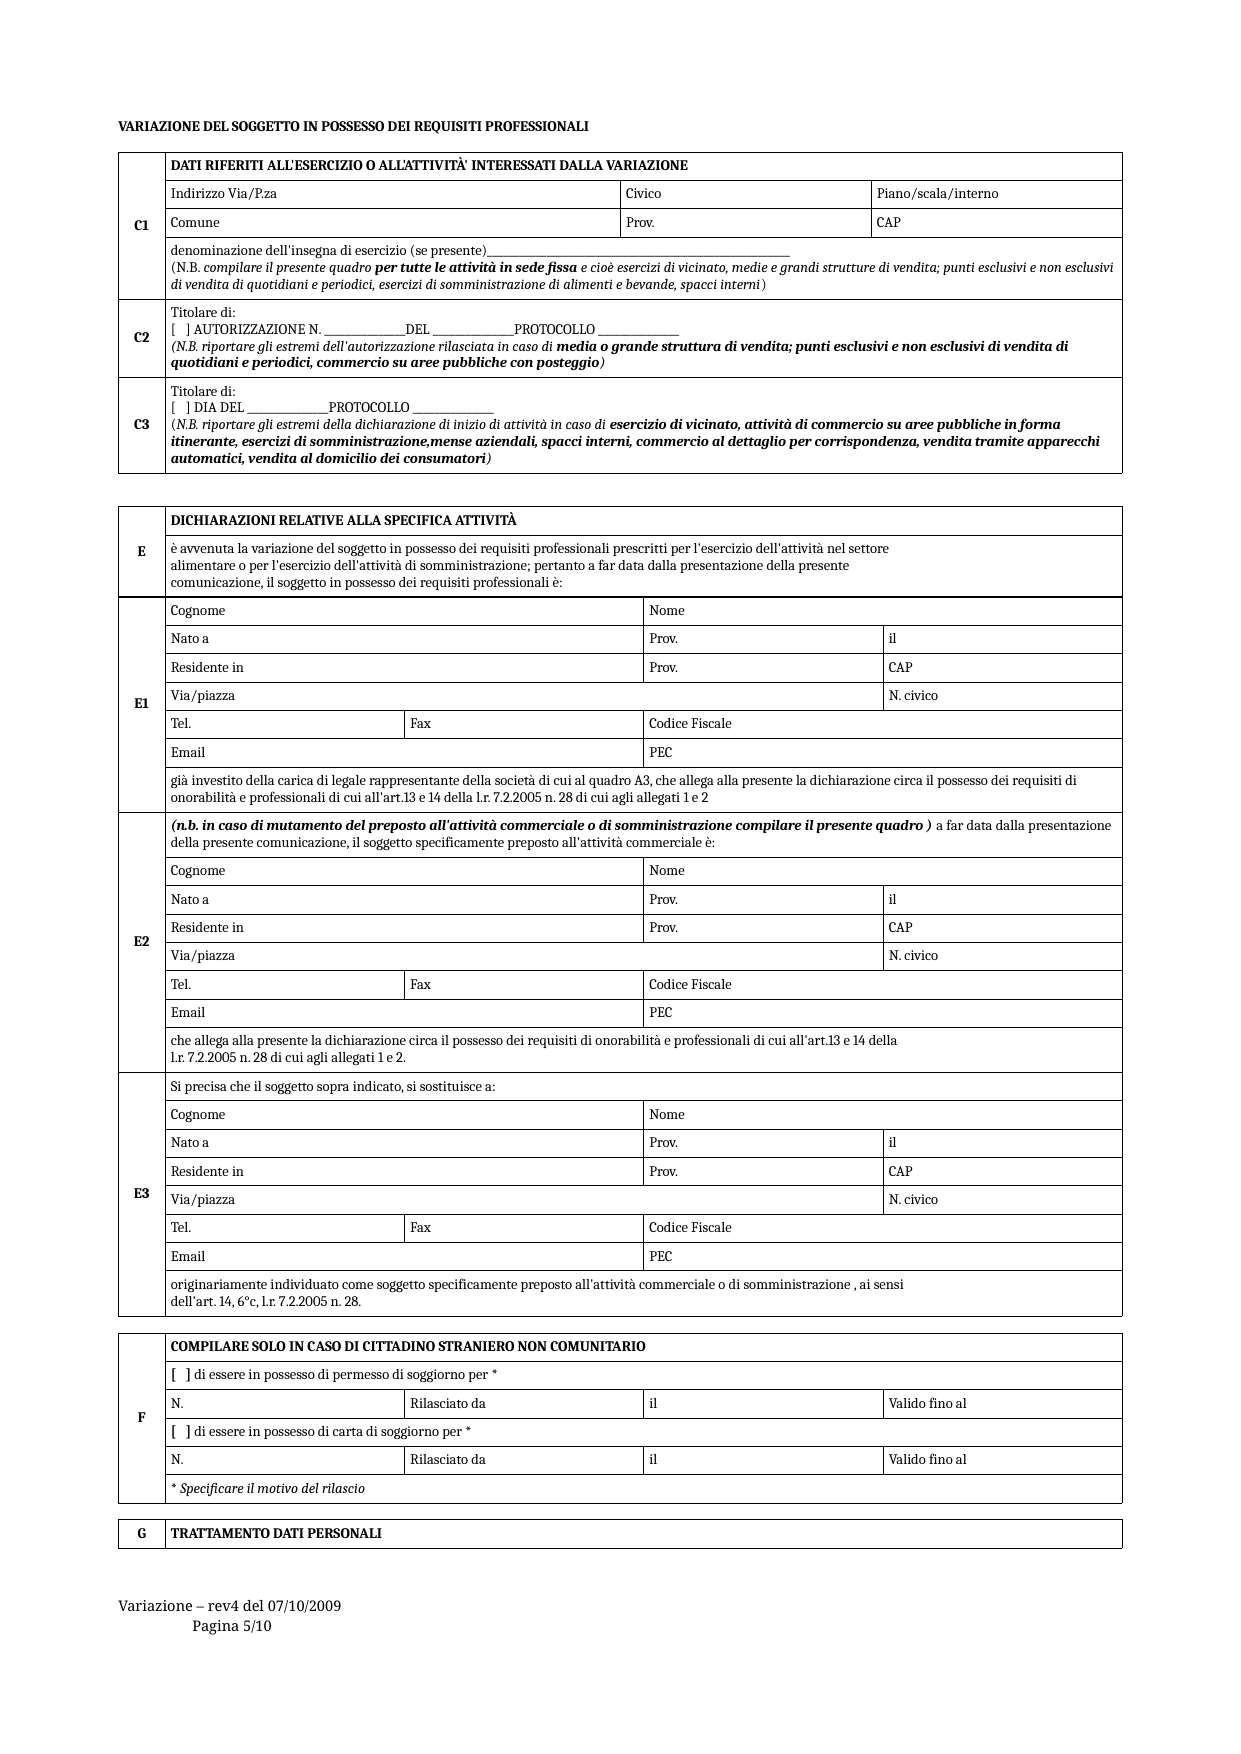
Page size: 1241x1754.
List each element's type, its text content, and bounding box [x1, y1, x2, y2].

table_cell Tel. [166, 711, 404, 738]
table_cell Prov. [644, 886, 883, 913]
table_cell N. civico [884, 1186, 1122, 1214]
table_cell N. [166, 1390, 404, 1417]
table_cell Email [166, 1000, 643, 1027]
table_header G [119, 1520, 165, 1548]
table_cell Prov. [644, 915, 883, 942]
table_cell Valido fino al [884, 1447, 1122, 1474]
table_cell Via/piazza [166, 1186, 883, 1214]
table_cell Piano/scala/interno [872, 181, 1122, 208]
table_cell Nato a [166, 1130, 643, 1157]
table_header (n.b. in caso di mutamento del preposto all'attività commerciale o di somministrazione compilare il presente quadro ) a far data dalla presentazione della presente comunicazione, il soggetto specificamente preposto all'attività commerciale è: [166, 813, 1122, 857]
table_header TRATTAMENTO DATI PERSONALI [166, 1520, 1122, 1548]
table_header DATI RIFERITI ALL'ESERCIZIO O ALL'ATTIVITÀ' INTERESSATI DALLA VARIAZIONE [166, 153, 1122, 180]
table_cell Via/piazza [166, 943, 883, 970]
table_cell Prov. [644, 1130, 883, 1157]
table_cell il [884, 1130, 1122, 1157]
table_cell * Specificare il motivo del rilascio [166, 1475, 1122, 1502]
table_header E3 [119, 1073, 165, 1316]
table_cell Codice Fiscale [644, 711, 1122, 738]
table_cell il [644, 1447, 883, 1474]
table_cell CAP [884, 915, 1122, 942]
table_cell è avvenuta la variazione del soggetto in possesso dei requisiti professionali prescritti per l'esercizio dell'attività nel settore alimentare o per l'esercizio dell'attività di somministrazione; pertanto a far data dalla presentazione della presente comunicazione, il soggetto in possesso dei requisiti professionali è: [166, 536, 1122, 596]
table_cell Fax [405, 1215, 643, 1242]
table_cell Cognome [166, 858, 643, 885]
table_cell Fax [405, 971, 643, 998]
table_cell originariamente individuato come soggetto specificamente preposto all'attività commerciale o di somministrazione , ai sensi dell'art. 14, 6°c, l.r. 7.2.2005 n. 28. [166, 1271, 1122, 1316]
table_cell CAP [872, 209, 1122, 237]
table_cell N. [166, 1447, 404, 1474]
table_header C1 [119, 153, 165, 298]
table_cell Tel. [166, 971, 404, 998]
table_cell Prov. [644, 1158, 883, 1185]
table_cell PEC [644, 1243, 1122, 1270]
table_cell Prov. [644, 626, 883, 653]
table_cell Residente in [166, 915, 643, 942]
table_header E [119, 507, 165, 596]
table_cell C2 [119, 300, 165, 377]
table_header Cognome [166, 598, 643, 625]
table_cell Indirizzo Via/P.za [166, 181, 620, 208]
table_cell Nome [644, 858, 1122, 885]
table_cell [ ] di essere in possesso di permesso di soggiorno per * [166, 1362, 1122, 1389]
table_cell [ ] di essere in possesso di carta di soggiorno per * [166, 1419, 1122, 1446]
table_header F [119, 1334, 165, 1502]
table_header DICHIARAZIONI RELATIVE ALLA SPECIFICA ATTIVITÀ [166, 507, 1122, 534]
table_cell il [644, 1390, 883, 1417]
table_cell Prov. [621, 209, 871, 237]
table_header Si precisa che il soggetto sopra indicato, si sostituisce a: [166, 1073, 1122, 1100]
table_cell CAP [884, 654, 1122, 682]
table_cell Cognome [166, 1101, 643, 1129]
table_cell Codice Fiscale [644, 971, 1122, 998]
table_cell Comune [166, 209, 620, 237]
table_cell Residente in [166, 654, 643, 682]
table_cell Email [166, 1243, 643, 1270]
table_cell C3 [119, 378, 165, 473]
table_cell Nato a [166, 886, 643, 913]
table_cell il [884, 886, 1122, 913]
table_cell PEC [644, 1000, 1122, 1027]
table_header E1 [119, 598, 165, 812]
table_cell PEC [644, 739, 1122, 767]
table_cell Tel. [166, 1215, 404, 1242]
table_header E2 [119, 813, 165, 1072]
table_cell denominazione dell'insegna di esercizio (se presente)________________________________________________________ (N.B. compilare il presente quadro per tutte le attività in sede fissa e cioè esercizi di vicinato, medie e grandi strutture di vendita; punti esclusivi e non esclusivi di vendita di quotidiani e periodici, esercizi di somministrazione di alimenti e bevande, spacci interni) [166, 238, 1122, 298]
table_cell Nome [644, 1101, 1122, 1129]
table_cell Fax [405, 711, 643, 738]
table_cell Email [166, 739, 643, 767]
table_cell Rilasciato da [405, 1447, 643, 1474]
table_cell Codice Fiscale [644, 1215, 1122, 1242]
table_header COMPILARE SOLO IN CASO DI CITTADINO STRANIERO NON COMUNITARIO [166, 1334, 1122, 1361]
table_cell Nato a [166, 626, 643, 653]
text VARIAZIONE DEL SOGGETTO IN POSSESSO DEI REQUISITI PROFESSIONALI [118, 118, 1122, 135]
table_cell che allega alla presente la dichiarazione circa il possesso dei requisiti di onorabilità e professionali di cui all'art.13 e 14 della l.r. 7.2.2005 n. 28 di cui agli allegati 1 e 2. [166, 1028, 1122, 1072]
table_cell Titolare di: [ ] AUTORIZZAZIONE N. _______________DEL _______________PROTOCOLLO _______________ (N.B. riportare gli estremi dell'autorizzazione rilasciata in caso di media o grande struttura di vendita; punti esclusivi e non esclusivi di vendita di quotidiani e periodici, commercio su aree pubbliche con posteggio) [166, 300, 1122, 377]
table_cell Titolare di: [ ] DIA DEL _______________PROTOCOLLO _______________ (N.B. riportare gli estremi della dichiarazione di inizio di attività in caso di esercizio di vicinato, attività di commercio su aree pubbliche in forma itinerante, esercizi di somministrazione,mense aziendali, spacci interni, commercio al dettaglio per corrispondenza, vendita tramite apparecchi automatici, vendita al domicilio dei consumatori) [166, 378, 1122, 473]
table_cell il [884, 626, 1122, 653]
table_cell Residente in [166, 1158, 643, 1185]
table_cell Via/piazza [166, 683, 883, 710]
table_cell Valido fino al [884, 1390, 1122, 1417]
table_header Nome [644, 598, 1122, 625]
table_cell Civico [621, 181, 871, 208]
table_cell N. civico [884, 943, 1122, 970]
table_cell già investito della carica di legale rappresentante della società di cui al quadro A3, che allega alla presente la dichiarazione circa il possesso dei requisiti di onorabilità e professionali di cui all'art.13 e 14 della l.r. 7.2.2005 n. 28 di cui agli allegati 1 e 2 [166, 768, 1122, 812]
table_cell N. civico [884, 683, 1122, 710]
table_cell Rilasciato da [405, 1390, 643, 1417]
table_cell CAP [884, 1158, 1122, 1185]
table_cell Prov. [644, 654, 883, 682]
